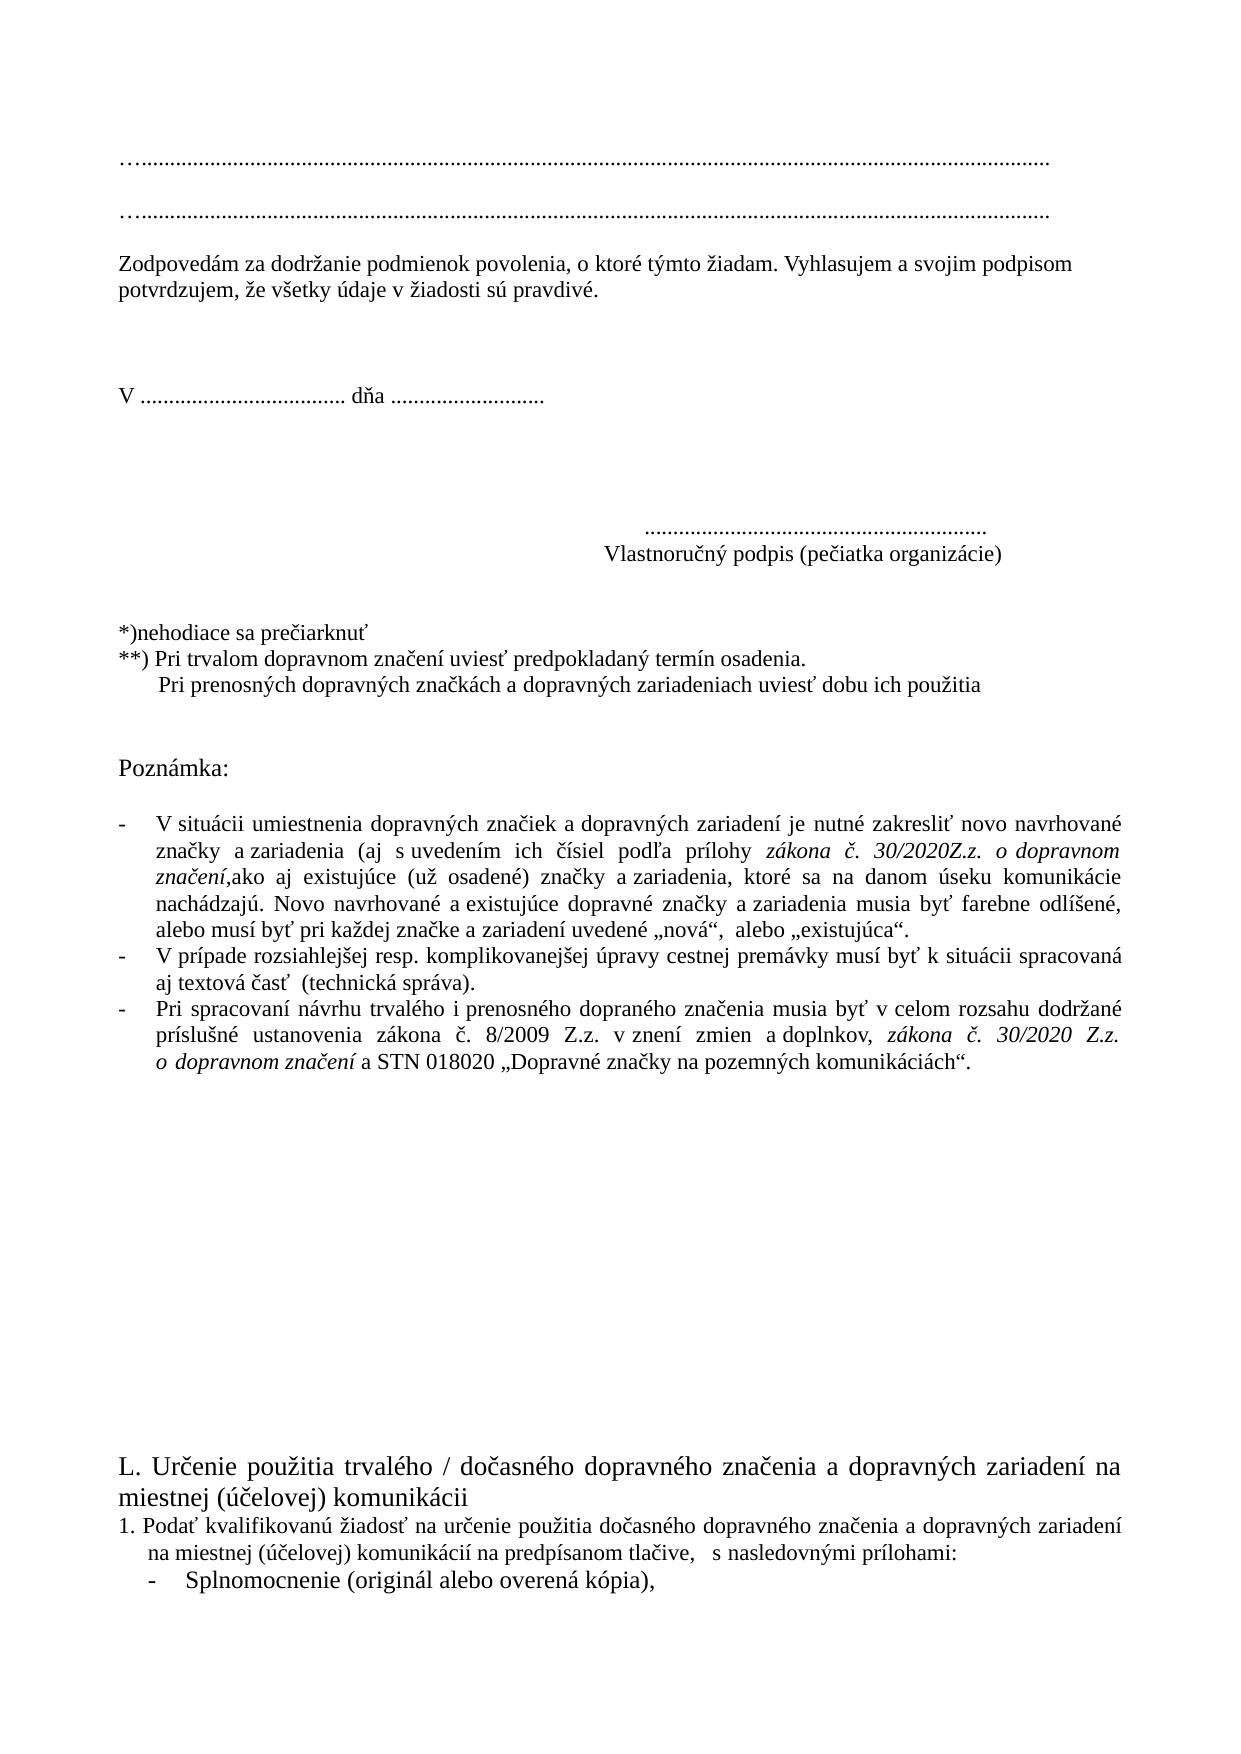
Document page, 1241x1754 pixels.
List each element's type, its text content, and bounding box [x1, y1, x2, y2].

text Zodpovedám za dodržanie podmienok povolenia, o ktoré týmto žiadam. Vyhlasujem a svojim podpisom potvrdzujem, že všetky údaje v žiadosti sú pravdivé. [118, 250, 1122, 303]
text V .................................... dňa ........................... [118, 382, 1122, 408]
text 1. Podať kvalifikovanú žiadosť na určenie použitia dočasného dopravného značenia a dopravných zariadení na miestnej (účelovej) komunikácií na predpísanom tlačive, s nasledovnými prílohami: [118, 1512, 1122, 1565]
text *)nehodiace sa prečiarknuť [118, 619, 1122, 645]
text …............................................................................................................................................................... [118, 144, 1122, 171]
text Poznámka: [118, 753, 1122, 782]
text L. Určenie použitia trvalého / dočasného dopravného značenia a dopravných zariadení na miestnej (účelovej) komunikácii [118, 1450, 1122, 1512]
text …............................................................................................................................................................... [118, 197, 1122, 223]
text **) Pri trvalom dopravnom značení uviesť predpokladaný termín osadenia. [118, 645, 1122, 672]
text ............................................................ [118, 513, 1122, 540]
text Pri prenosných dopravných značkách a dopravných zariadeniach uviesť dobu ich použitia [118, 672, 1122, 698]
list Splnomocnenie (originál alebo overená kópia), [148, 1565, 1122, 1594]
list V situácii umiestnenia dopravných značiek a dopravných zariadení je nutné zakresliť novo navrhované značky a zariadenia (aj s uvedením ich čísiel podľa prílohy zákona č. 30/2020Z.z. o dopravnom značení,ako aj existujúce (už osadené) značky a zariadenia, ktoré sa na danom úseku komunikácie nachádzajú. Novo navrhované a existujúce dopravné značky a zariadenia musia byť farebne odlíšené, alebo musí byť pri každej značke a zariadení uvedené „nová“, alebo „existujúca“. [118, 811, 1122, 942]
list V prípade rozsiahlejšej resp. komplikovanejšej úpravy cestnej premávky musí byť k situácii spracovaná aj textová časť (technická správa). [118, 942, 1122, 995]
list Pri spracovaní návrhu trvalého i prenosného dopraného značenia musia byť v celom rozsahu dodržané príslušné ustanovenia zákona č. 8/2009 Z.z. v znení zmien a doplnkov, zákona č. 30/2020 Z.z. o dopravnom značení a STN 018020 „Dopravné značky na pozemných komunikáciách“. [118, 995, 1122, 1074]
text Vlastnoručný podpis (pečiatka organizácie) [118, 540, 1122, 566]
